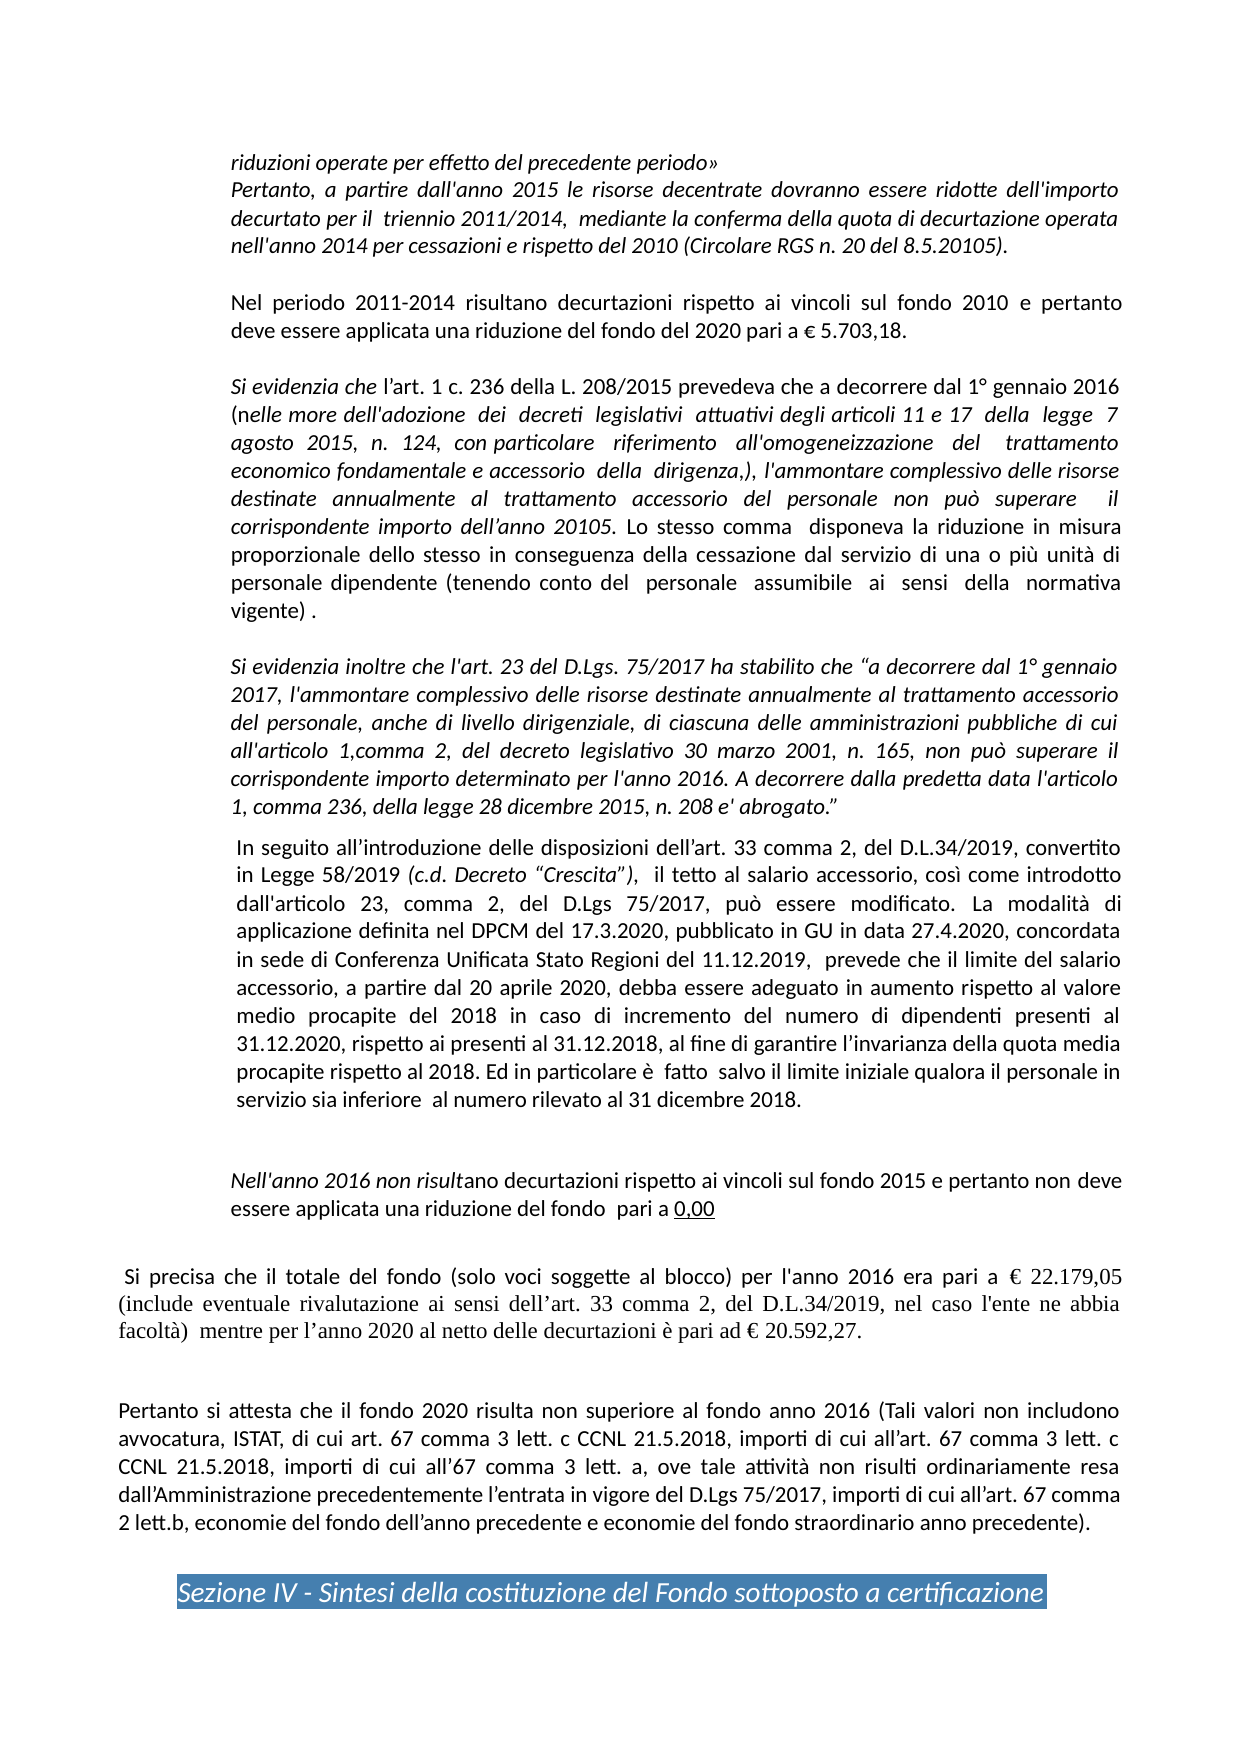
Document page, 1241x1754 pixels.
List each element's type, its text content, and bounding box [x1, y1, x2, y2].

text Pertanto si attesta che il fondo 2020 risulta non superiore al fondo anno 2016 (Tali valori non includono avvocatura, ISTAT, di cui art. 67 comma 3 lett. c CCNL 21.5.2018, importi di cui all’art. 67 comma 3 lett. c CCNL 21.5.2018, importi di cui all’67 comma 3 lett. a, ove tale attività non risulti ordinariamente resa dall’Amministrazione precedentemente l’entrata in vigore del D.Lgs 75/2017, importi di cui all’art. 67 comma 2 lett.b, economie del fondo dell’anno precedente e economie del fondo straordinario anno precedente). [118, 1396, 1122, 1536]
text riduzioni operate per effetto del precedente periodo» [231, 148, 1122, 176]
text Nell'anno 2016 non risultano decurtazioni rispetto ai vincoli sul fondo 2015 e pertanto non deve essere applicata una riduzione del fondo pari a 0,00 [230, 1166, 1122, 1222]
text Nel periodo 2011-2014 risultano decurtazioni rispetto ai vincoli sul fondo 2010 e pertanto deve essere applicata una riduzione del fondo del 2020 pari a € 5.703,18. [231, 288, 1122, 344]
text Si evidenzia inoltre che l'art. 23 del D.Lgs. 75/2017 ha stabilito che “a decorrere dal 1° gennaio 2017, l'ammontare complessivo delle risorse destinate annualmente al trattamento accessorio del personale, anche di livello dirigenziale, di ciascuna delle amministrazioni pubbliche di cui all'articolo 1,comma 2, del decreto legislativo 30 marzo 2001, n. 165, non può superare il corrispondente importo determinato per l'anno 2016. A decorrere dalla predetta data l'articolo 1, comma 236, della legge 28 dicembre 2015, n. 208 e' abrogato.” [230, 652, 1122, 820]
text Pertanto, a partire dall'anno 2015 le risorse decentrate dovranno essere ridotte dell'importo decurtato per il triennio 2011/2014, mediante la conferma della quota di decurtazione operata nell'anno 2014 per cessazioni e rispetto del 2010 (Circolare RGS n. 20 del 8.5.20105). [231, 176, 1122, 260]
text In seguito all’introduzione delle disposizioni dell’art. 33 comma 2, del D.L.34/2019, convertito in Legge 58/2019 (c.d. Decreto “Crescita”), il tetto al salario accessorio, così come introdotto dall'articolo 23, comma 2, del D.Lgs 75/2017, può essere modificato. La modalità di applicazione definita nel DPCM del 17.3.2020, pubblicato in GU in data 27.4.2020, concordata in sede di Conferenza Unificata Stato Regioni del 11.12.2019, prevede che il limite del salario accessorio, a partire dal 20 aprile 2020, debba essere adeguato in aumento rispetto al valore medio procapite del 2018 in caso di incremento del numero di dipendenti presenti al 31.12.2020, rispetto ai presenti al 31.12.2018, al fine di garantire l’invarianza della quota media procapite rispetto al 2018. Ed in particolare è fatto salvo il limite iniziale qualora il personale in servizio sia inferiore al numero rilevato al 31 dicembre 2018. [236, 833, 1122, 1113]
text Si evidenzia che l’art. 1 c. 236 della L. 208/2015 prevedeva che a decorrere dal 1° gennaio 2016 (nelle more dell'adozione dei decreti legislativi attuativi degli articoli 11 e 17 della legge 7 agosto 2015, n. 124, con particolare riferimento all'omogeneizzazione del trattamento economico fondamentale e accessorio della dirigenza,), l'ammontare complessivo delle risorse destinate annualmente al trattamento accessorio del personale non può superare il corrispondente importo dell’anno 20105. Lo stesso comma disponeva la riduzione in misura proporzionale dello stesso in conseguenza della cessazione dal servizio di una o più unità di personale dipendente (tenendo conto del personale assumibile ai sensi della normativa vigente) . [231, 372, 1122, 624]
text Si precisa che il totale del fondo (solo voci soggette al blocco) per l'anno 2016 era pari a € 22.179,05 (include eventuale rivalutazione ai sensi dell’art. 33 comma 2, del D.L.34/2019, nel caso l'ente ne abbia facoltà) mentre per l’anno 2020 al netto delle decurtazioni è pari ad € 20.592,27. [118, 1262, 1122, 1343]
text Sezione IV - Sintesi della costituzione del Fondo sottoposto a certificazione [118, 1574, 1122, 1609]
